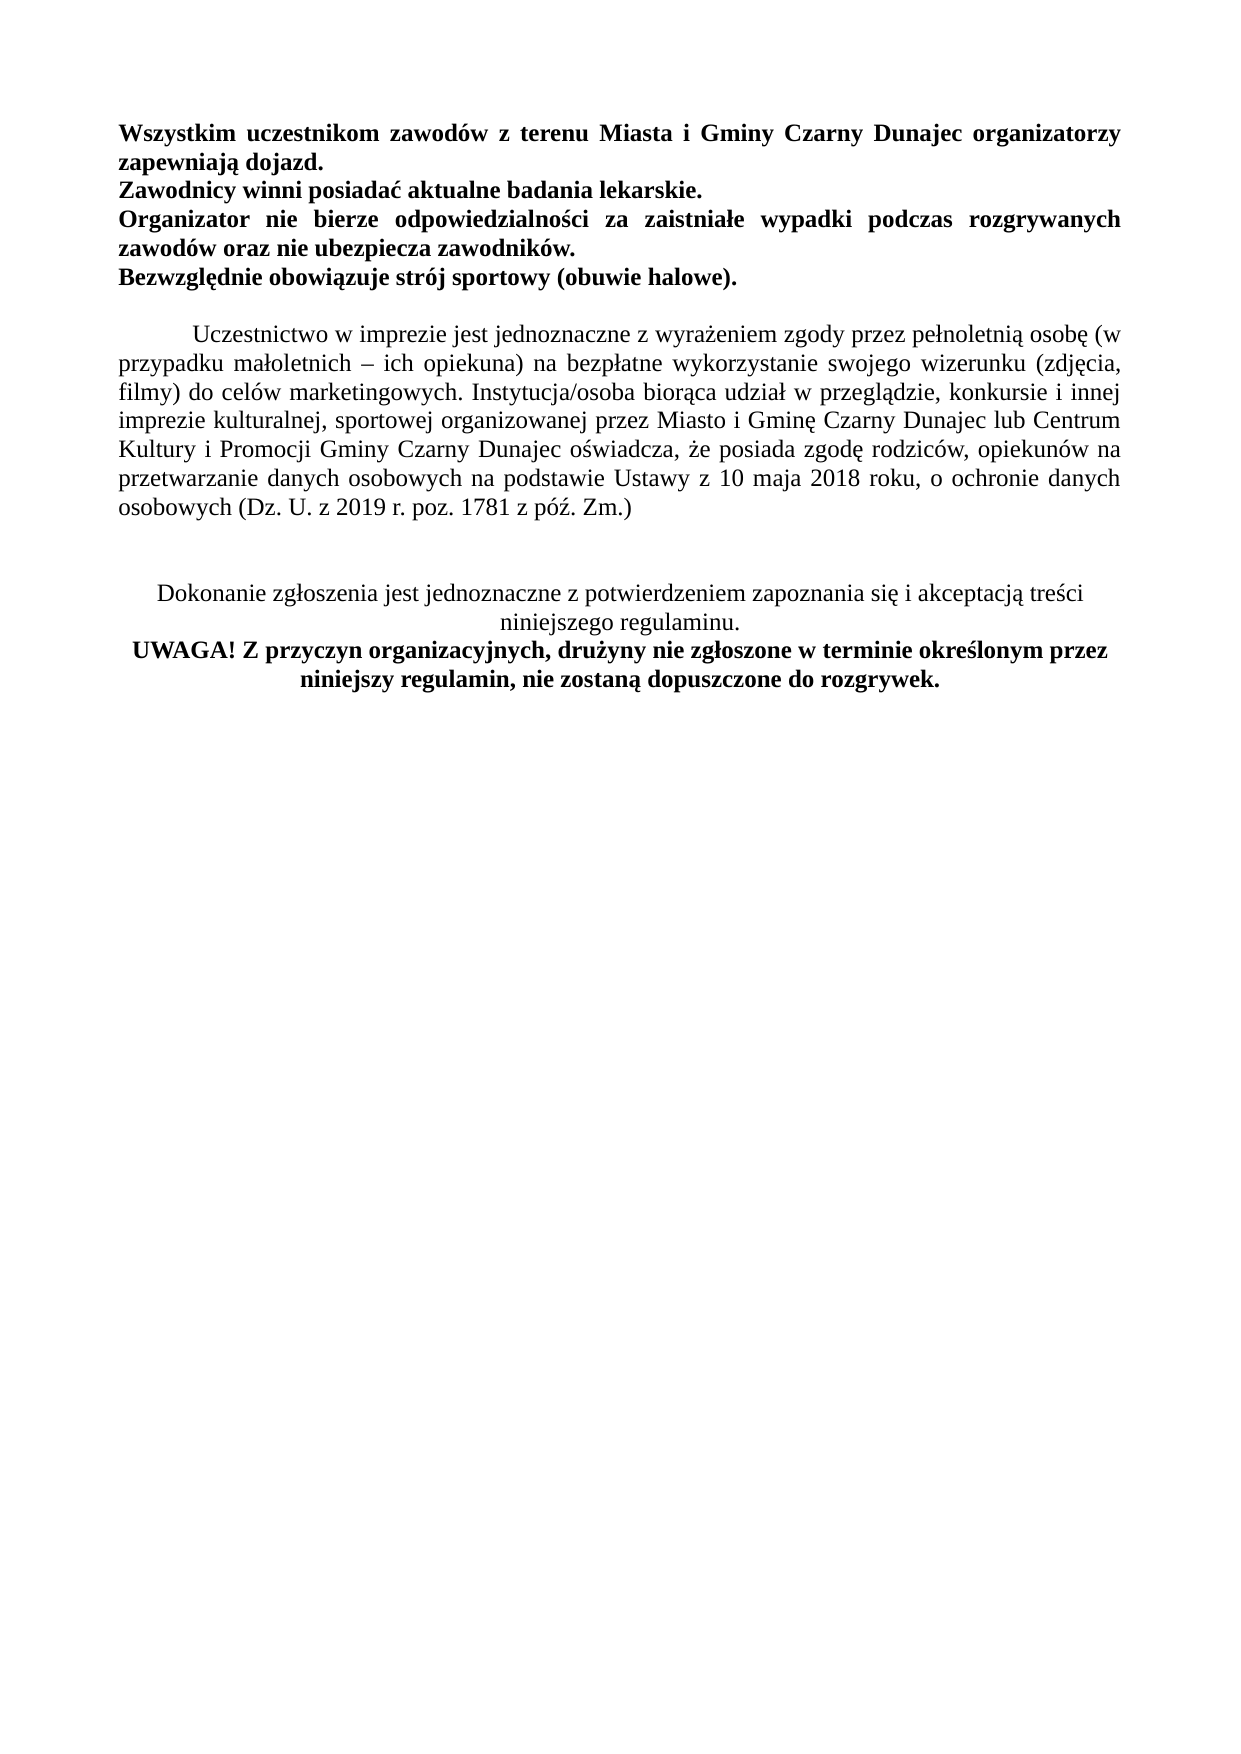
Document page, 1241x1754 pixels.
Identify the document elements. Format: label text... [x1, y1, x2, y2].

text Uczestnictwo w imprezie jest jednoznaczne z wyrażeniem zgody przez pełnoletnią osobę (w przypadku małoletnich – ich opiekuna) na bezpłatne wykorzystanie swojego wizerunku (zdjęcia, filmy) do celów marketingowych. Instytucja/osoba biorąca udział w przeglądzie, konkursie i innej imprezie kulturalnej, sportowej organizowanej przez Miasto i Gminę Czarny Dunajec lub Centrum Kultury i Promocji Gminy Czarny Dunajec oświadcza, że posiada zgodę rodziców, opiekunów na przetwarzanie danych osobowych na podstawie Ustawy z 10 maja 2018 roku, o ochronie danych osobowych (Dz. U. z 2019 r. poz. 1781 z póź. Zm.) [118, 319, 1122, 521]
text Wszystkim uczestnikom zawodów z terenu Miasta i Gminy Czarny Dunajec organizatorzy zapewniają dojazd. [118, 118, 1122, 176]
text UWAGA! Z przyczyn organizacyjnych, drużyny nie zgłoszone w terminie określonym przez [118, 636, 1122, 664]
text Bezwzględnie obowiązuje strój sportowy (obuwie halowe). [118, 262, 1122, 291]
text Dokonanie zgłoszenia jest jednoznaczne z potwierdzeniem zapoznania się i akceptacją treści niniejszego regulaminu. [118, 578, 1122, 636]
text niniejszy regulamin, nie zostaną dopuszczone do rozgrywek. [118, 664, 1122, 693]
text Zawodnicy winni posiadać aktualne badania lekarskie. [118, 176, 1122, 204]
text Organizator nie bierze odpowiedzialności za zaistniałe wypadki podczas rozgrywanych zawodów oraz nie ubezpiecza zawodników. [118, 204, 1122, 262]
